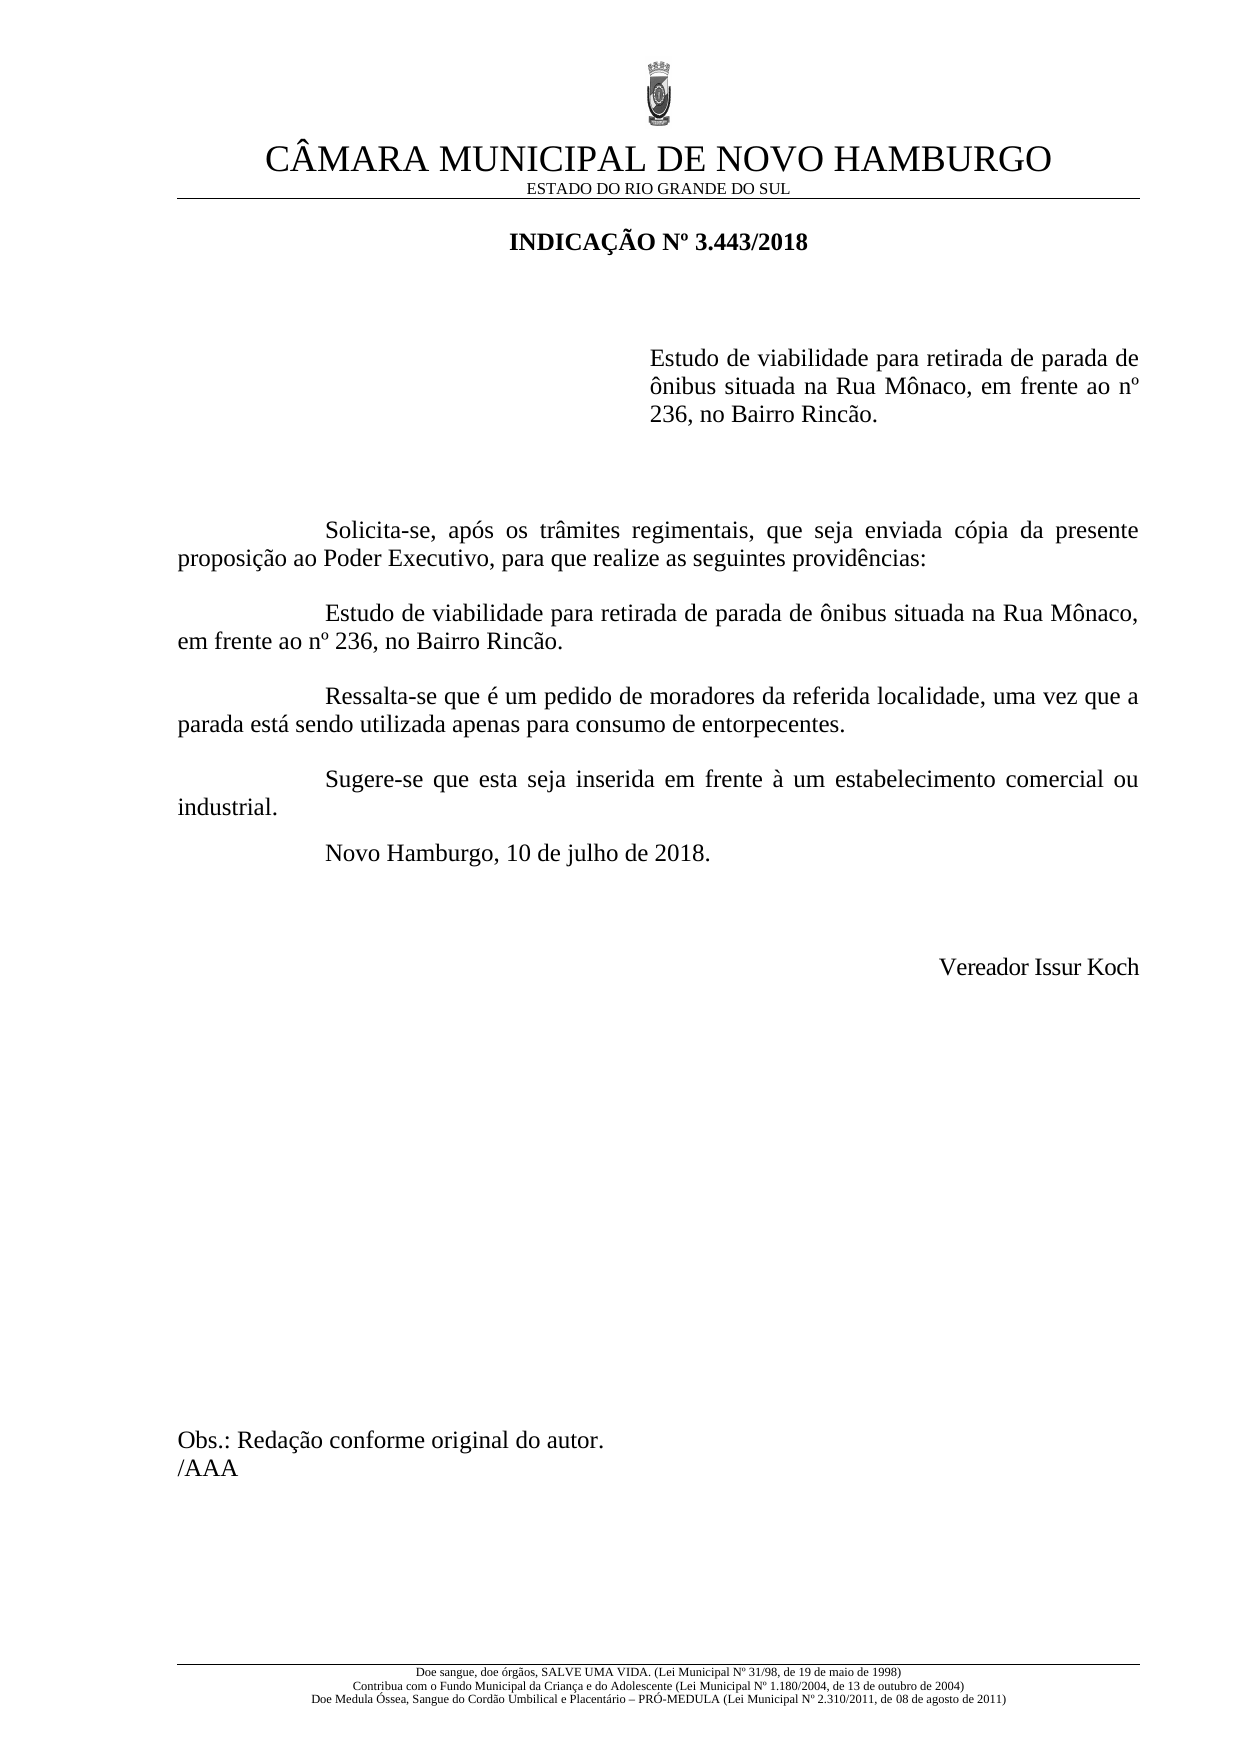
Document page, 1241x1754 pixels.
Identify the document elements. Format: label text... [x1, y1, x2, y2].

text Solicita-se, após os trâmites regimentais, que seja enviada cópia da presente proposição ao Poder Executivo, para que realize as seguintes providências: [177, 516, 1140, 572]
text Sugere-se que esta seja inserida em frente à um estabelecimento comercial ou industrial. [177, 766, 1140, 821]
text Vereador Issur Koch [177, 953, 1140, 981]
text Estudo de viabilidade para retirada de parada de ônibus situada na Rua Mônaco, em frente ao nº 236, no Bairro Rincão. [649, 344, 1140, 428]
text Obs.: Redação conforme original do autor. [177, 1426, 1140, 1454]
text INDICAÇÃO Nº 3.443/2018 [177, 228, 1140, 256]
text Estudo de viabilidade para retirada de parada de ônibus situada na Rua Mônaco, em frente ao nº 236, no Bairro Rincão. [177, 599, 1140, 655]
text Novo Hamburgo, 10 de julho de 2018. [177, 839, 1140, 866]
text /AAA [177, 1454, 1140, 1481]
text Ressalta-se que é um pedido de moradores da referida localidade, uma vez que a parada está sendo utilizada apenas para consumo de entorpecentes. [177, 682, 1140, 738]
